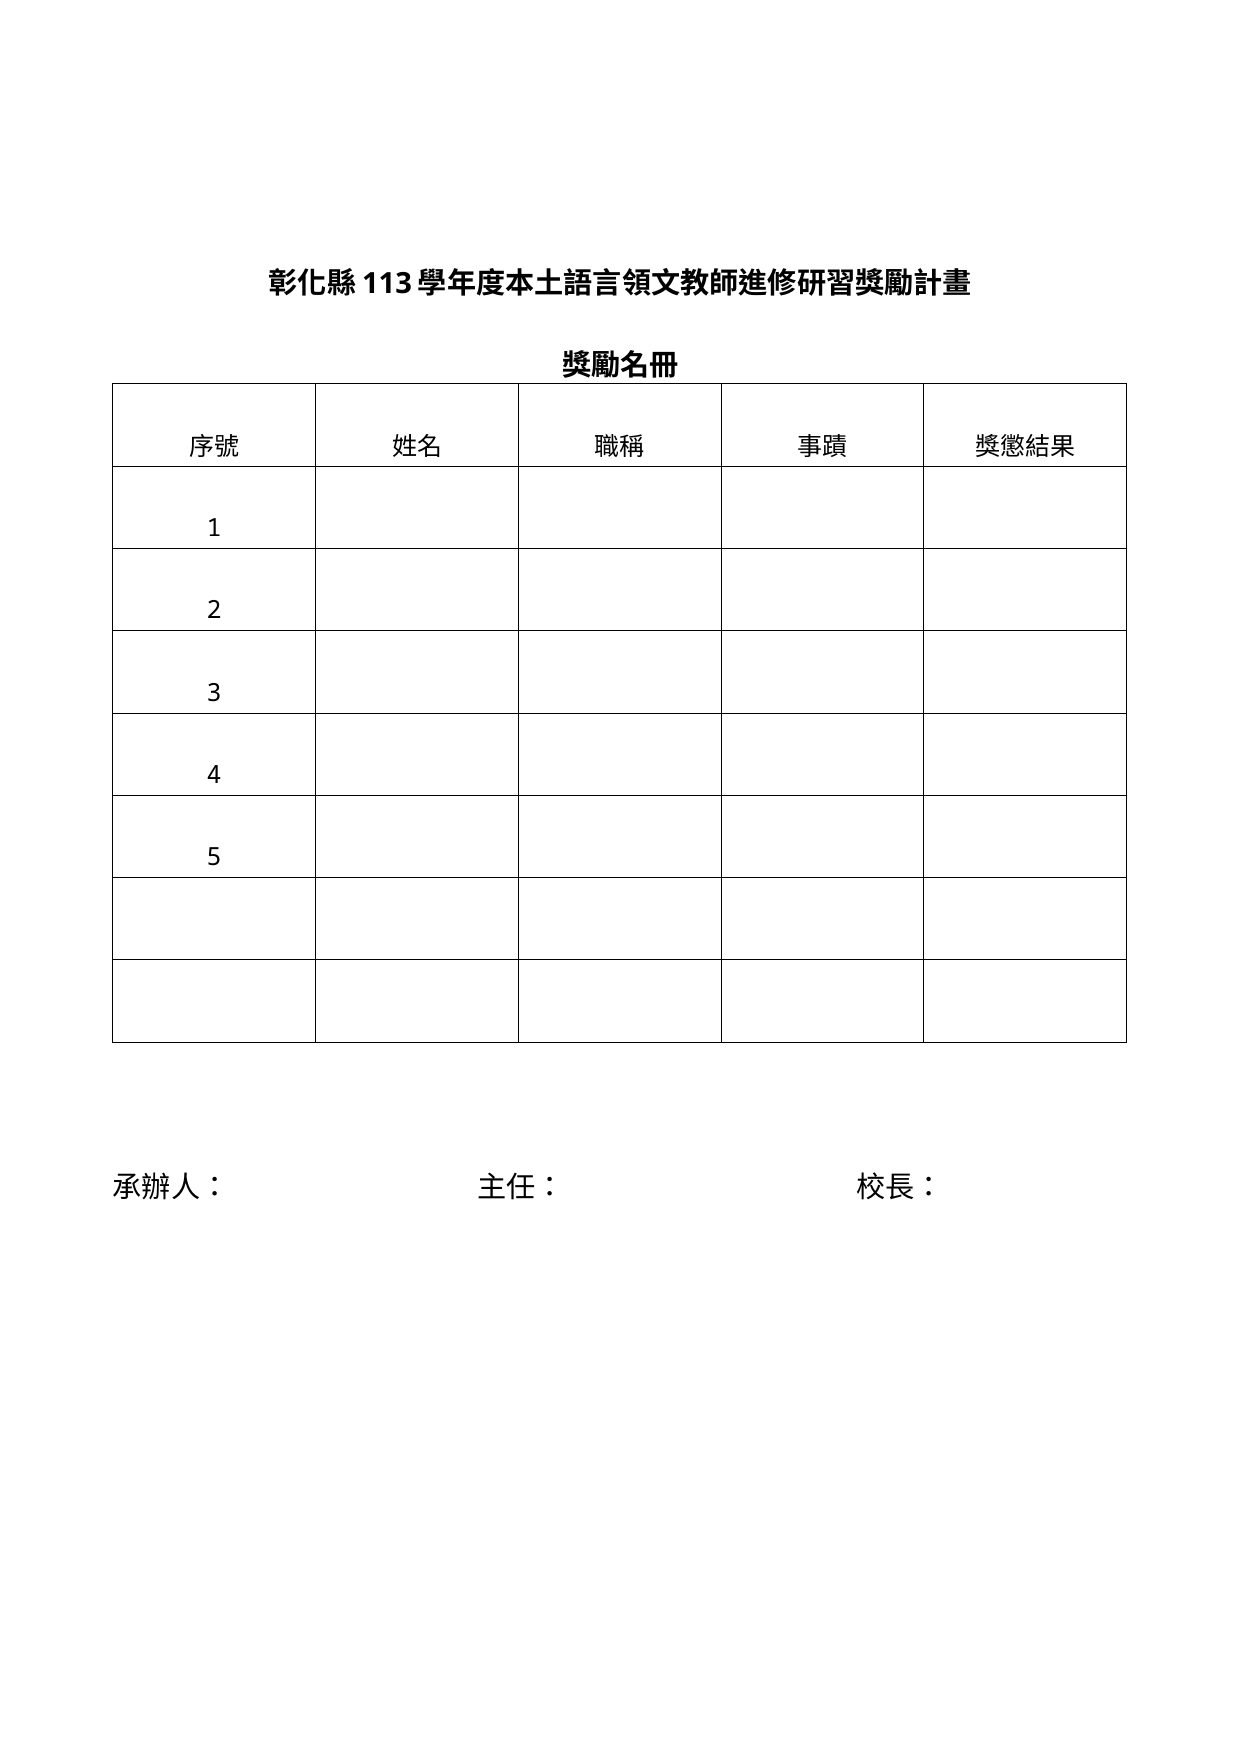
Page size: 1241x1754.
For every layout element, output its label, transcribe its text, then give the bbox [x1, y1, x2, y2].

table_cell [722, 467, 923, 548]
table_cell [519, 960, 721, 1042]
table_cell [316, 714, 518, 795]
table_cell 1 [113, 467, 315, 548]
table_cell [924, 960, 1126, 1042]
table_cell 3 [113, 631, 315, 712]
table_cell [316, 631, 518, 712]
table_cell [316, 960, 518, 1042]
table_cell [924, 714, 1126, 795]
table_cell [316, 878, 518, 959]
table_header 事蹟 [722, 384, 923, 466]
table_cell [519, 631, 721, 712]
table_cell 4 [113, 714, 315, 795]
table_cell [924, 631, 1126, 712]
table_cell [113, 878, 315, 959]
table_cell [113, 960, 315, 1042]
table_cell [519, 714, 721, 795]
table_cell [316, 796, 518, 877]
table_cell [519, 549, 721, 630]
text 獎勵名冊 [112, 321, 1128, 383]
text 彰化縣113學年度本土語言領文教師進修研習獎勵計畫 [112, 239, 1128, 302]
table_header 序號 [113, 384, 315, 466]
table_cell [924, 878, 1126, 959]
table_cell [519, 796, 721, 877]
table_cell 2 [113, 549, 315, 630]
table_cell [722, 960, 923, 1042]
table_cell [722, 631, 923, 712]
table_cell [924, 549, 1126, 630]
table_cell [316, 467, 518, 548]
table_cell [924, 467, 1126, 548]
table_cell 5 [113, 796, 315, 877]
table_header 獎懲結果 [924, 384, 1126, 466]
table_cell [316, 549, 518, 630]
table_cell [722, 878, 923, 959]
table_cell [722, 714, 923, 795]
table_cell [519, 467, 721, 548]
table_cell [722, 796, 923, 877]
table_header 職稱 [519, 384, 721, 466]
table_cell [519, 878, 721, 959]
table_cell [924, 796, 1126, 877]
table_header 姓名 [316, 384, 518, 466]
table_cell [722, 549, 923, 630]
text 承辦人： 主任： 校長： [112, 1143, 1128, 1205]
